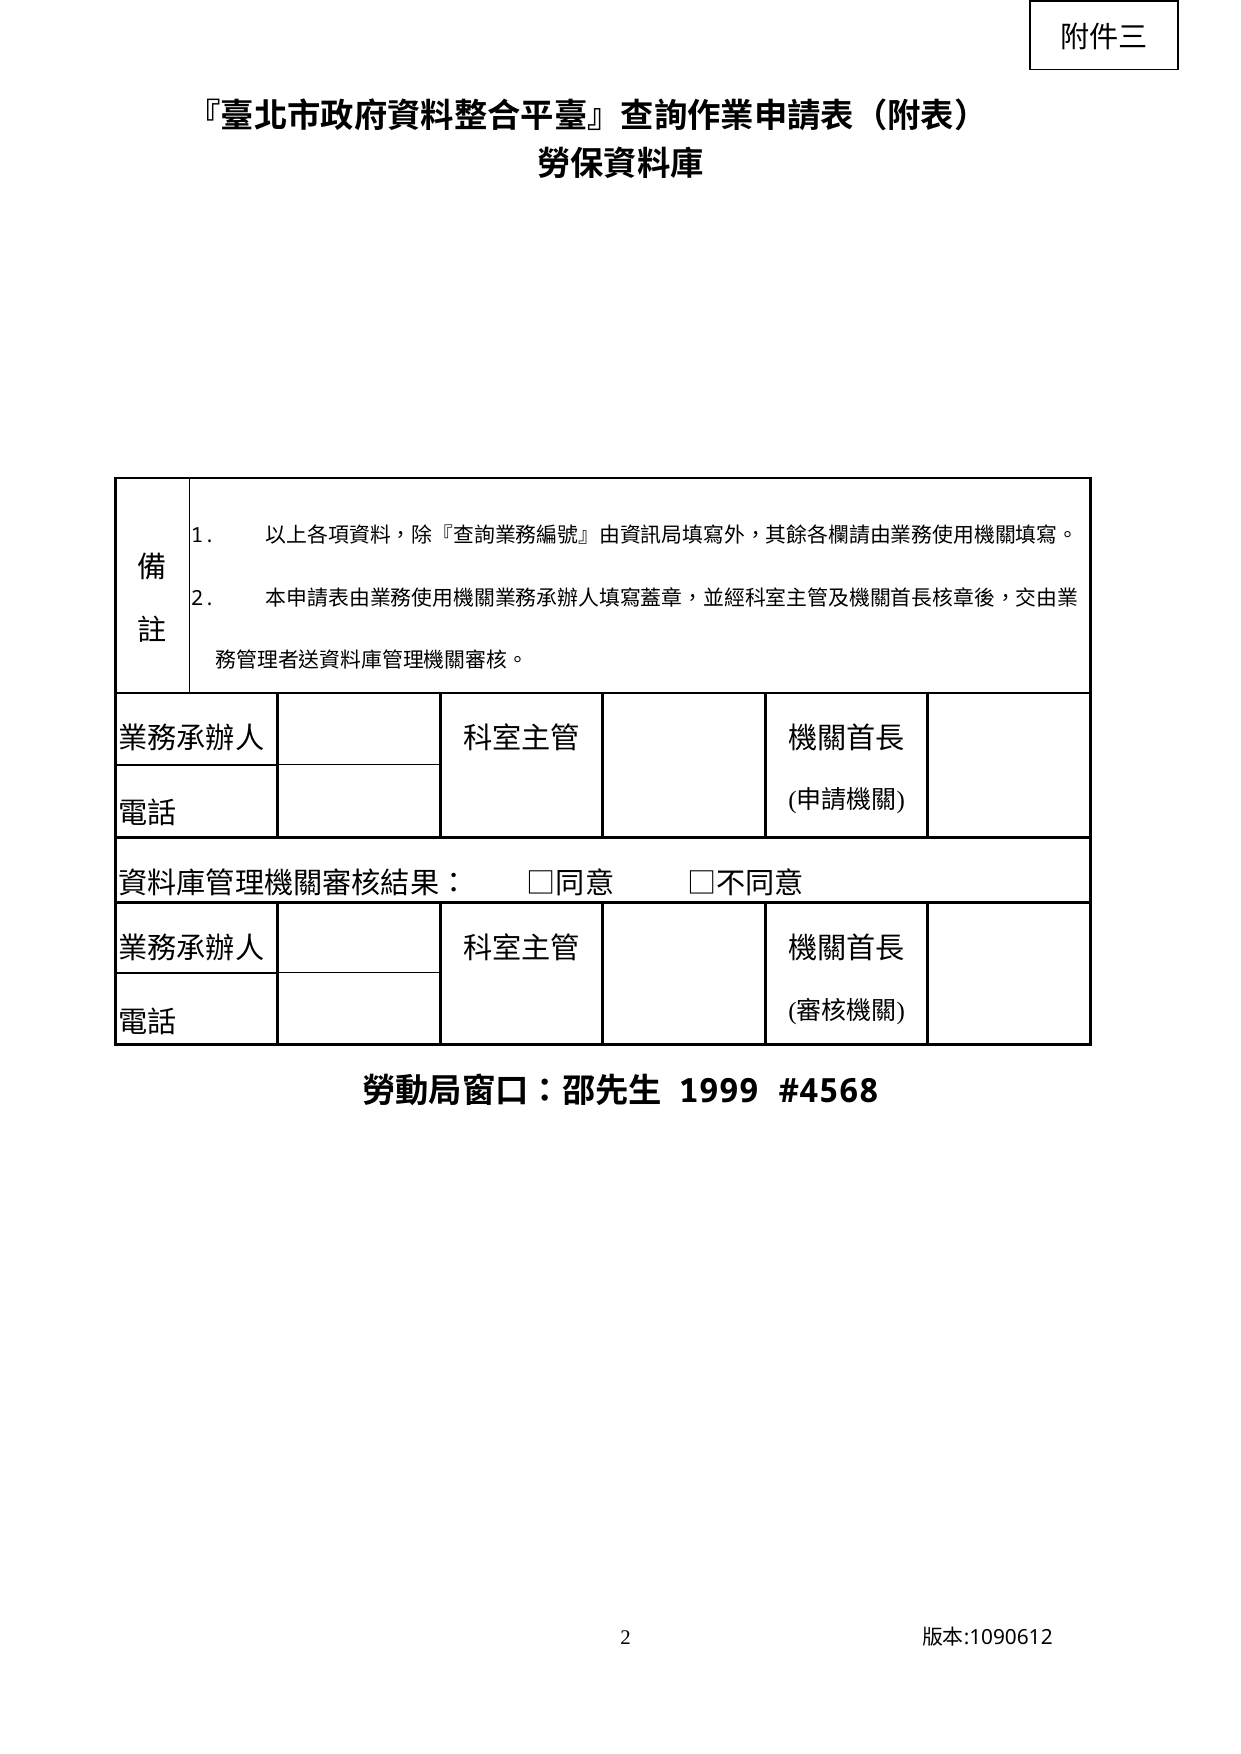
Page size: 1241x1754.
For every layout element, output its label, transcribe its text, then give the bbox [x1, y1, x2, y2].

table_cell [604, 904, 764, 1043]
table_cell 科室主管 [442, 694, 601, 836]
table_cell 機關首長 (審核機關) [767, 904, 926, 1043]
table_cell 科室主管 [442, 904, 601, 1043]
text 附件三 [1045, 14, 1162, 56]
table_cell [279, 904, 439, 972]
table_cell 電話 [117, 766, 276, 836]
table_cell [604, 694, 764, 836]
table_cell 業務承辦人 [117, 694, 276, 764]
table_cell 資料庫管理機關審核結果： □同意 □不同意 [117, 839, 1089, 901]
table_cell [279, 694, 439, 764]
table_cell [929, 904, 1089, 1043]
table_cell [929, 694, 1089, 836]
table_cell 業務承辦人 [117, 904, 276, 972]
table_cell [279, 765, 439, 836]
text 勞動局窗口：邵先生 1999 #4568 [187, 1046, 1053, 1109]
table_cell 電話 [117, 974, 276, 1043]
table_cell 備註 [117, 479, 189, 692]
table_cell 機關首長 (申請機關) [767, 694, 926, 836]
text [1031, 2, 1177, 69]
table_cell [279, 973, 439, 1043]
table_cell 以上各項資料，除『查詢業務編號』由資訊局填寫外，其餘各欄請由業務使用機關填寫。 本申請表由業務使用機關業務承辦人填寫蓋章，並經科室主管及機關首長核章後，交由業務管理者送資料庫管理機關審核。 [190, 479, 1089, 692]
